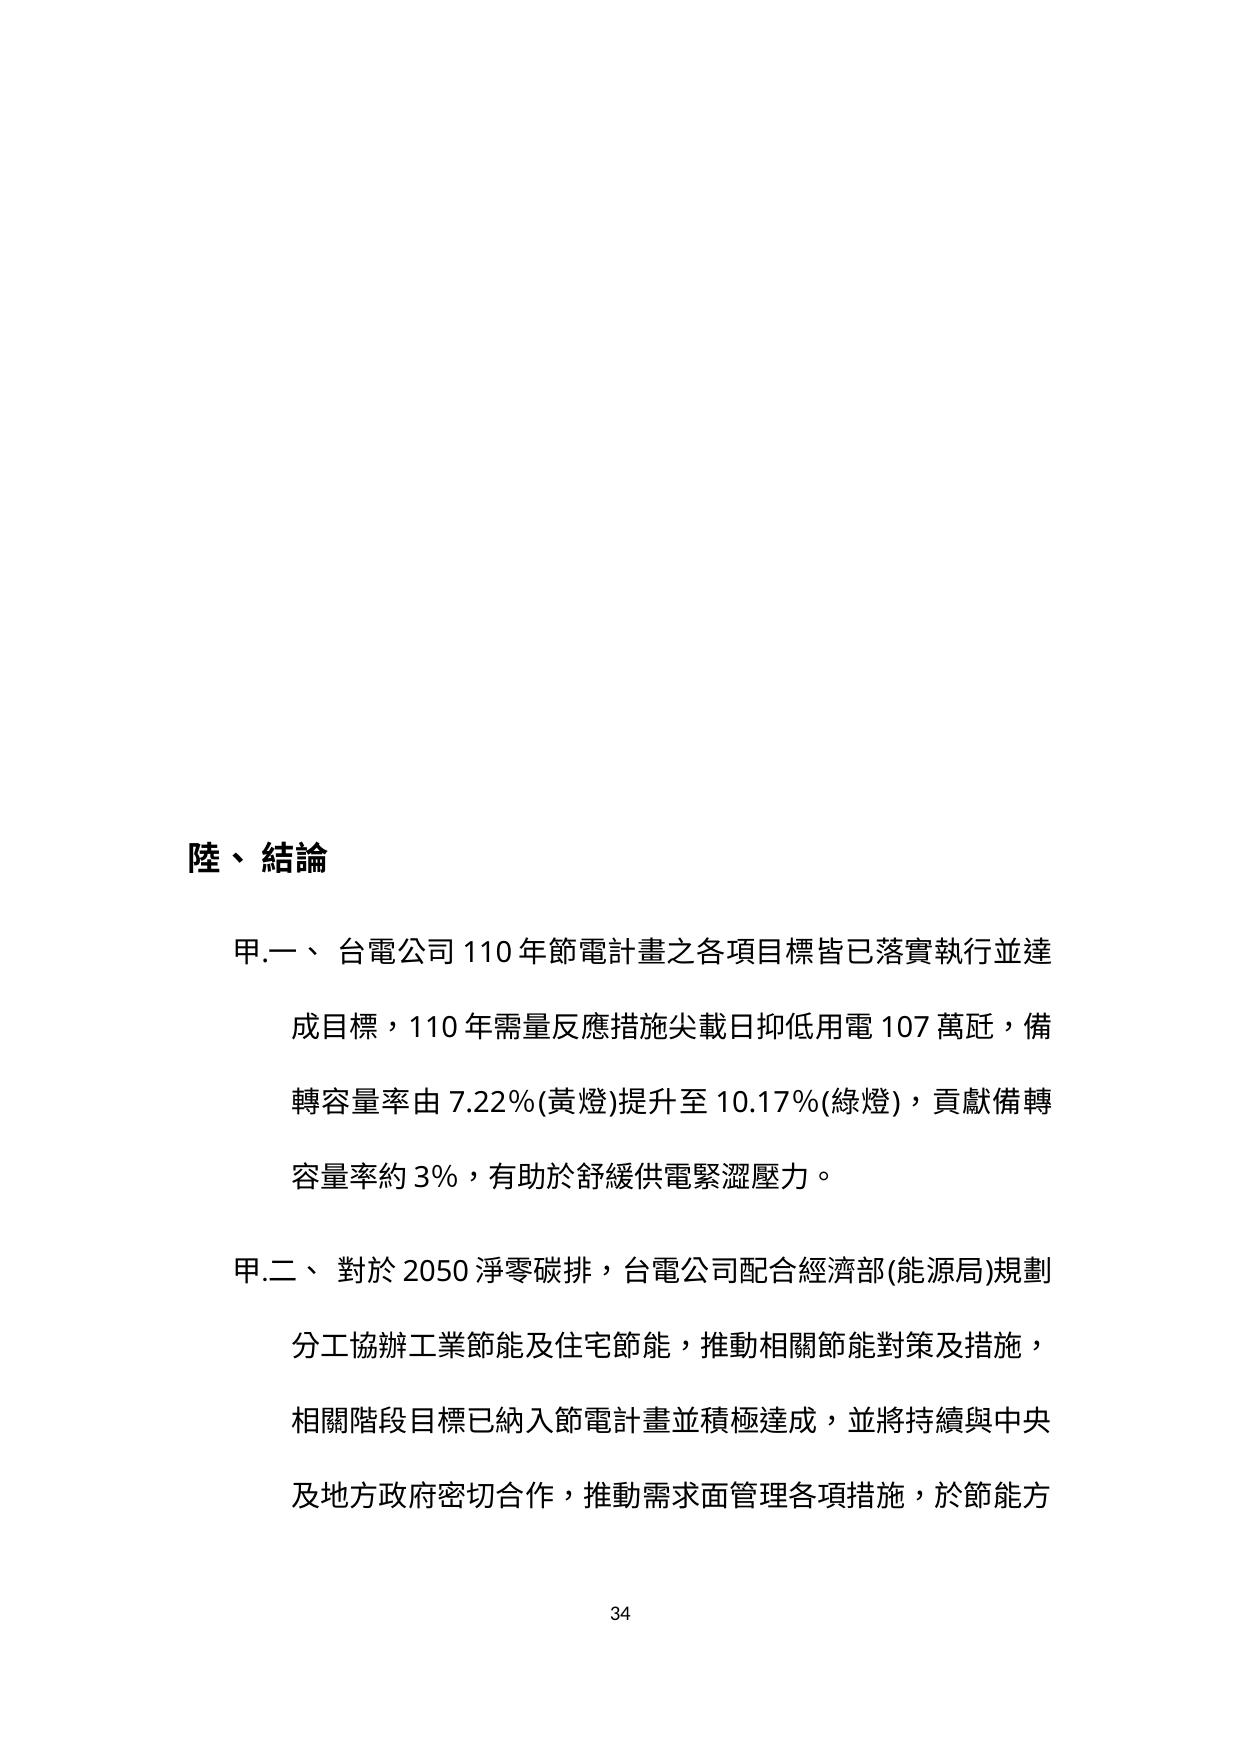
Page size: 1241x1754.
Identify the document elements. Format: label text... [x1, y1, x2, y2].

subtitle 結論 [187, 819, 1053, 894]
list 對於2050淨零碳排，台電公司配合經濟部(能源局)規劃分工協辦工業節能及住宅節能，推動相關節能對策及措施，相關階段目標已納入節電計畫並積極達成，並將持續與中央及地方政府密切合作，推動需求面管理各項措施，於節能方 [232, 1231, 1053, 1531]
list 台電公司110年節電計畫之各項目標皆已落實執行並達成目標，110年需量反應措施尖載日抑低用電107萬瓩，備轉容量率由7.22％(黃燈)提升至10.17％(綠燈)，貢獻備轉容量率約3％，有助於舒緩供電緊澀壓力。 [232, 912, 1053, 1212]
